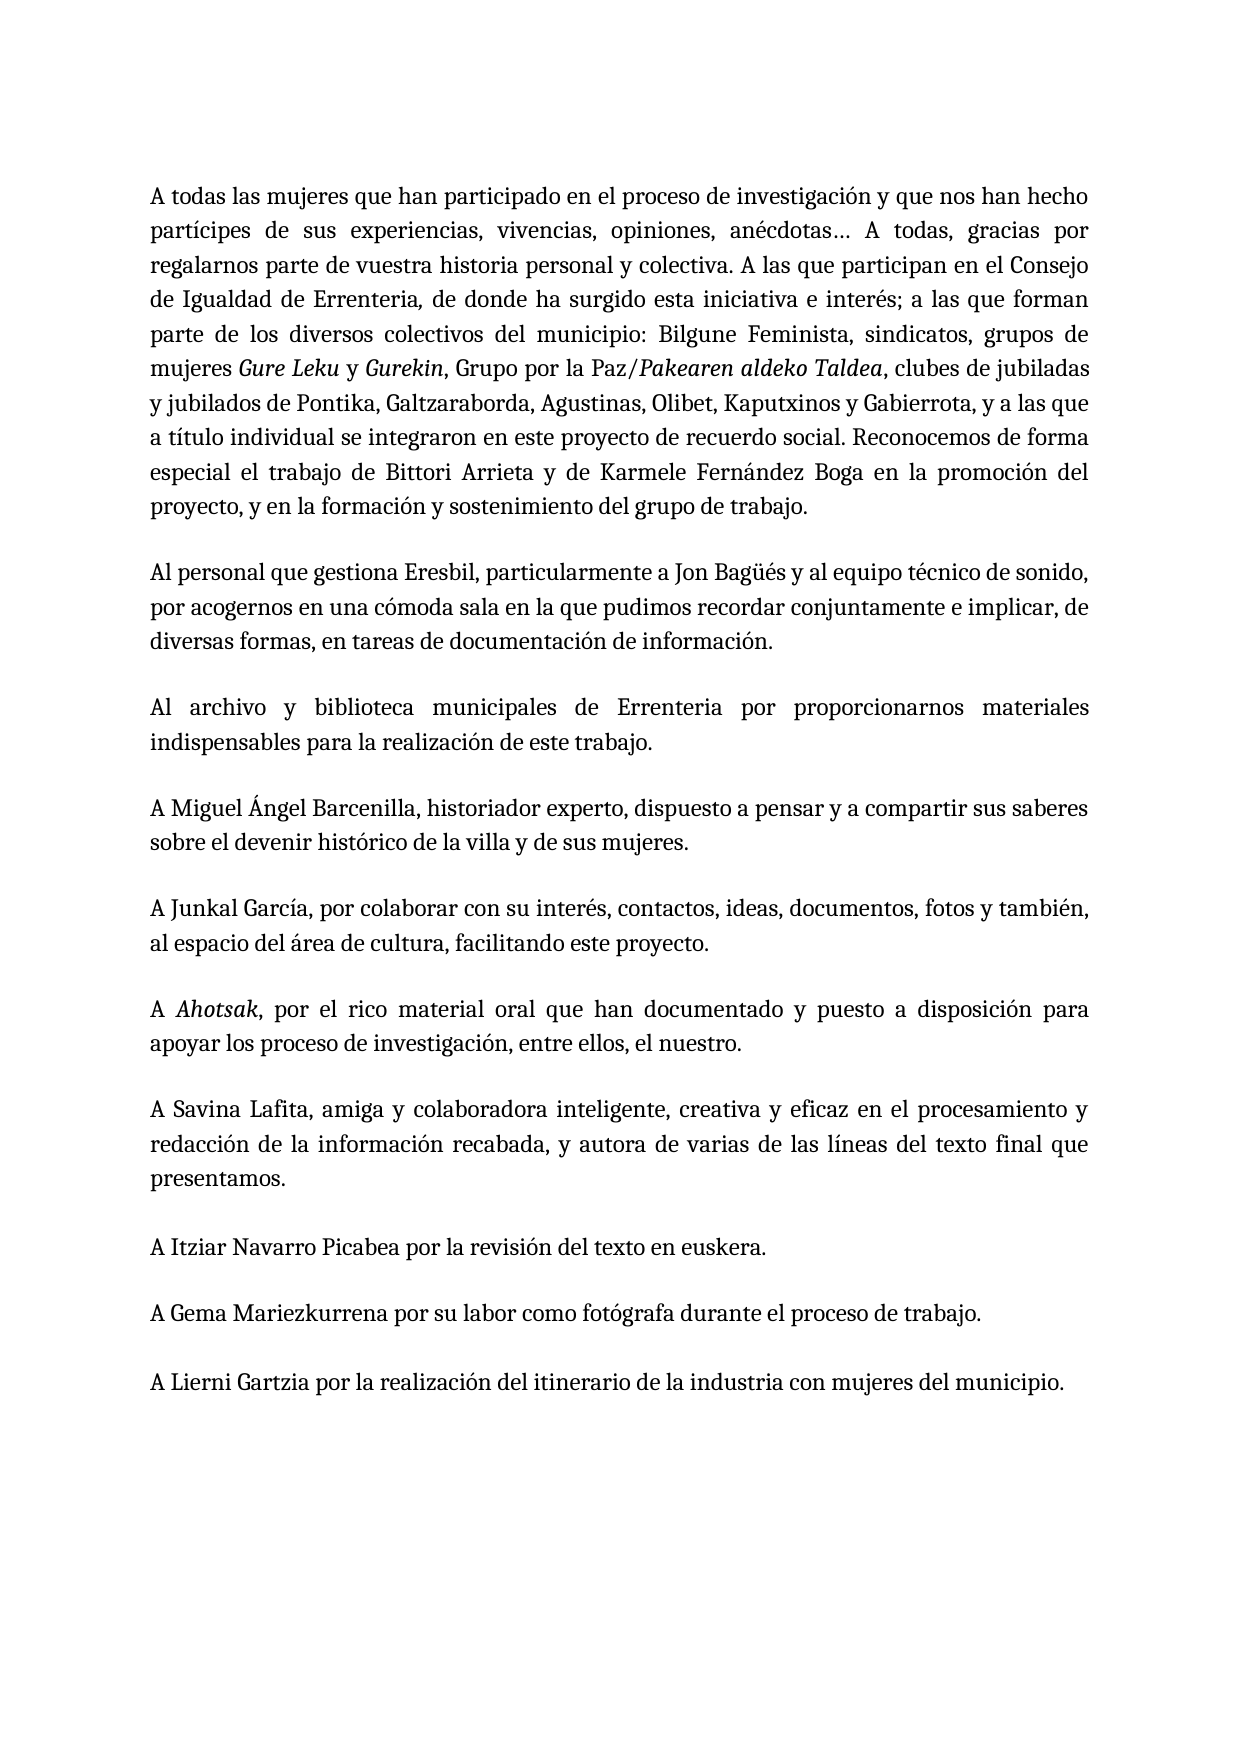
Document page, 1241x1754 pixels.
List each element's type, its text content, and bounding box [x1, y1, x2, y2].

text A Lierni Gartzia por la realización del itinerario de la industria con mujeres del municipio. [150, 1368, 1090, 1397]
text A Junkal García, por colaborar con su interés, contactos, ideas, documentos, fotos y también, al espacio del área de cultura, facilitando este proyecto. [150, 894, 1090, 957]
text Al archivo y biblioteca municipales de Errenteria por proporcionarnos materiales indispensables para la realización de este trabajo. [150, 693, 1090, 756]
text A Savina Lafita, amiga y colaboradora inteligente, creativa y eficaz en el procesamiento y redacción de la información recabada, y autora de varias de las líneas del texto final que presentamos. [150, 1095, 1090, 1193]
text Al personal que gestiona Eresbil, particularmente a Jon Bagüés y al equipo técnico de sonido, por acogernos en una cómoda sala en la que pudimos recordar conjuntamente e implicar, de diversas formas, en tareas de documentación de información. [150, 558, 1090, 656]
text A Ahotsak, por el rico material oral que han documentado y puesto a disposición para apoyar los proceso de investigación, entre ellos, el nuestro. [150, 994, 1090, 1058]
text A Itziar Navarro Picabea por la revisión del texto en euskera. [150, 1233, 1090, 1262]
text A Gema Mariezkurrena por su labor como fotógrafa durante el proceso de trabajo. [150, 1299, 1090, 1328]
text A todas las mujeres que han participado en el proceso de investigación y que nos han hecho partícipes de sus experiencias, vivencias, opiniones, anécdotas… A todas, gracias por regalarnos parte de vuestra historia personal y colectiva. A las que participan en el Consejo de Igualdad de Errenteria, de donde ha surgido esta iniciativa e interés; a las que forman parte de los diversos colectivos del municipio: Bilgune Feminista, sindicatos, grupos de mujeres Gure Leku y Gurekin, Grupo por la Paz/Pakearen aldeko Taldea, clubes de jubiladas y jubilados de Pontika, Galtzaraborda, Agustinas, Olibet, Kaputxinos y Gabierrota, y a las que a título individual se integraron en este proyecto de recuerdo social. Reconocemos de forma especial el trabajo de Bittori Arrieta y de Karmele Fernández Boga en la promoción del proyecto, y en la formación y sostenimiento del grupo de trabajo. [150, 182, 1090, 521]
text A Miguel Ángel Barcenilla, historiador experto, dispuesto a pensar y a compartir sus saberes sobre el devenir histórico de la villa y de sus mujeres. [150, 793, 1090, 857]
